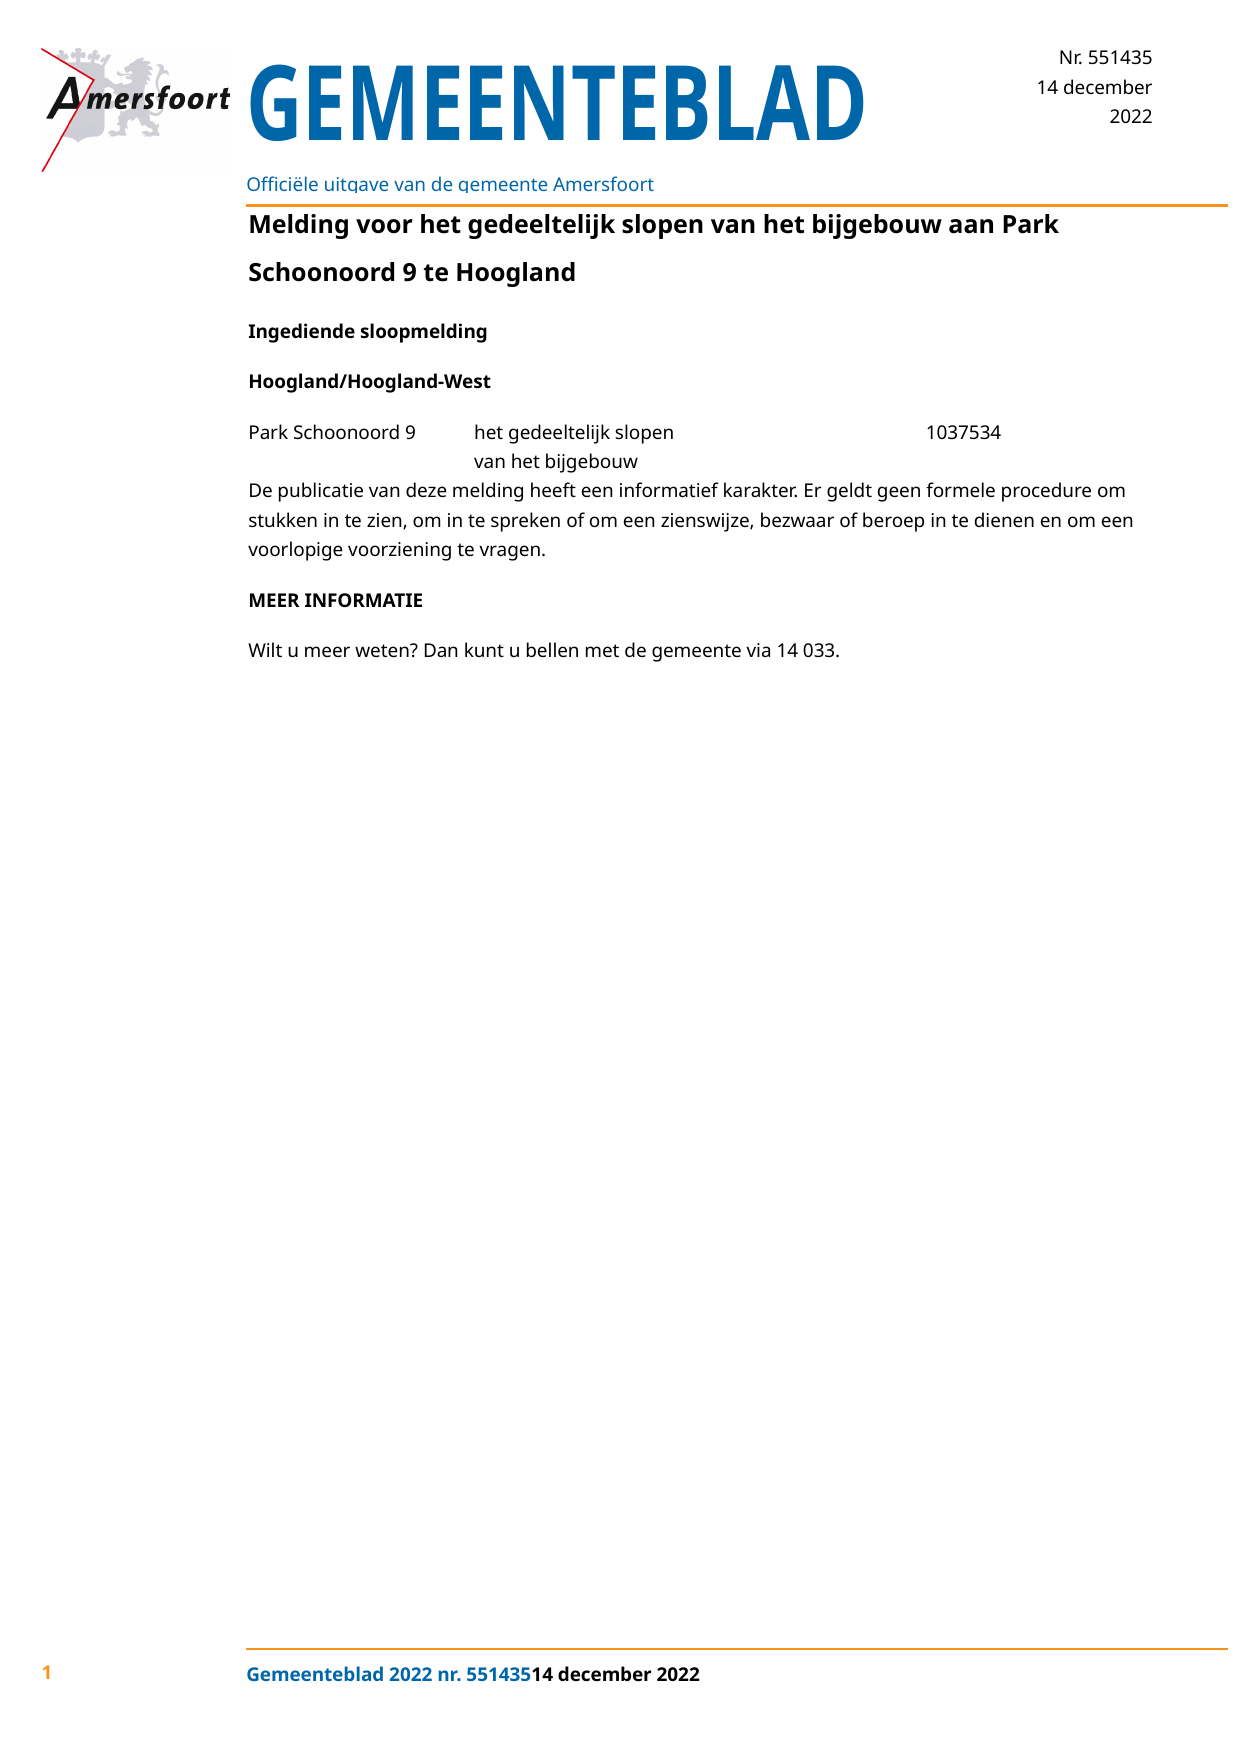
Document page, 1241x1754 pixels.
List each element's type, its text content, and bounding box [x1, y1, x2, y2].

text Melding voor het gedeeltelijk slopen van het bijgebouw aan Park Schoonoord 9 te Hoogland [248, 207, 1152, 288]
text MEER INFORMATIE [248, 587, 1152, 613]
text Wilt u meer weten? Dan kunt u bellen met de gemeente via 14 033. [248, 637, 1152, 663]
table_header [700, 419, 926, 474]
table_header het gedeeltelijk slopen van het bijgebouw [474, 419, 700, 474]
text De publicatie van deze melding heeft een informatief karakter. Er geldt geen formele procedure om stukken in te zien, om in te spreken of om een zienswijze, bezwaar of beroep in te dienen en om een voorlopige voorziening te vragen. [248, 477, 1152, 562]
picture [41, 47, 231, 172]
text Hoogland/Hoogland-West [248, 368, 1152, 394]
table_header 1037534 [926, 419, 1152, 474]
text Ingediende sloopmelding [248, 318, 1152, 344]
table_header Park Schoonoord 9 [248, 419, 474, 474]
